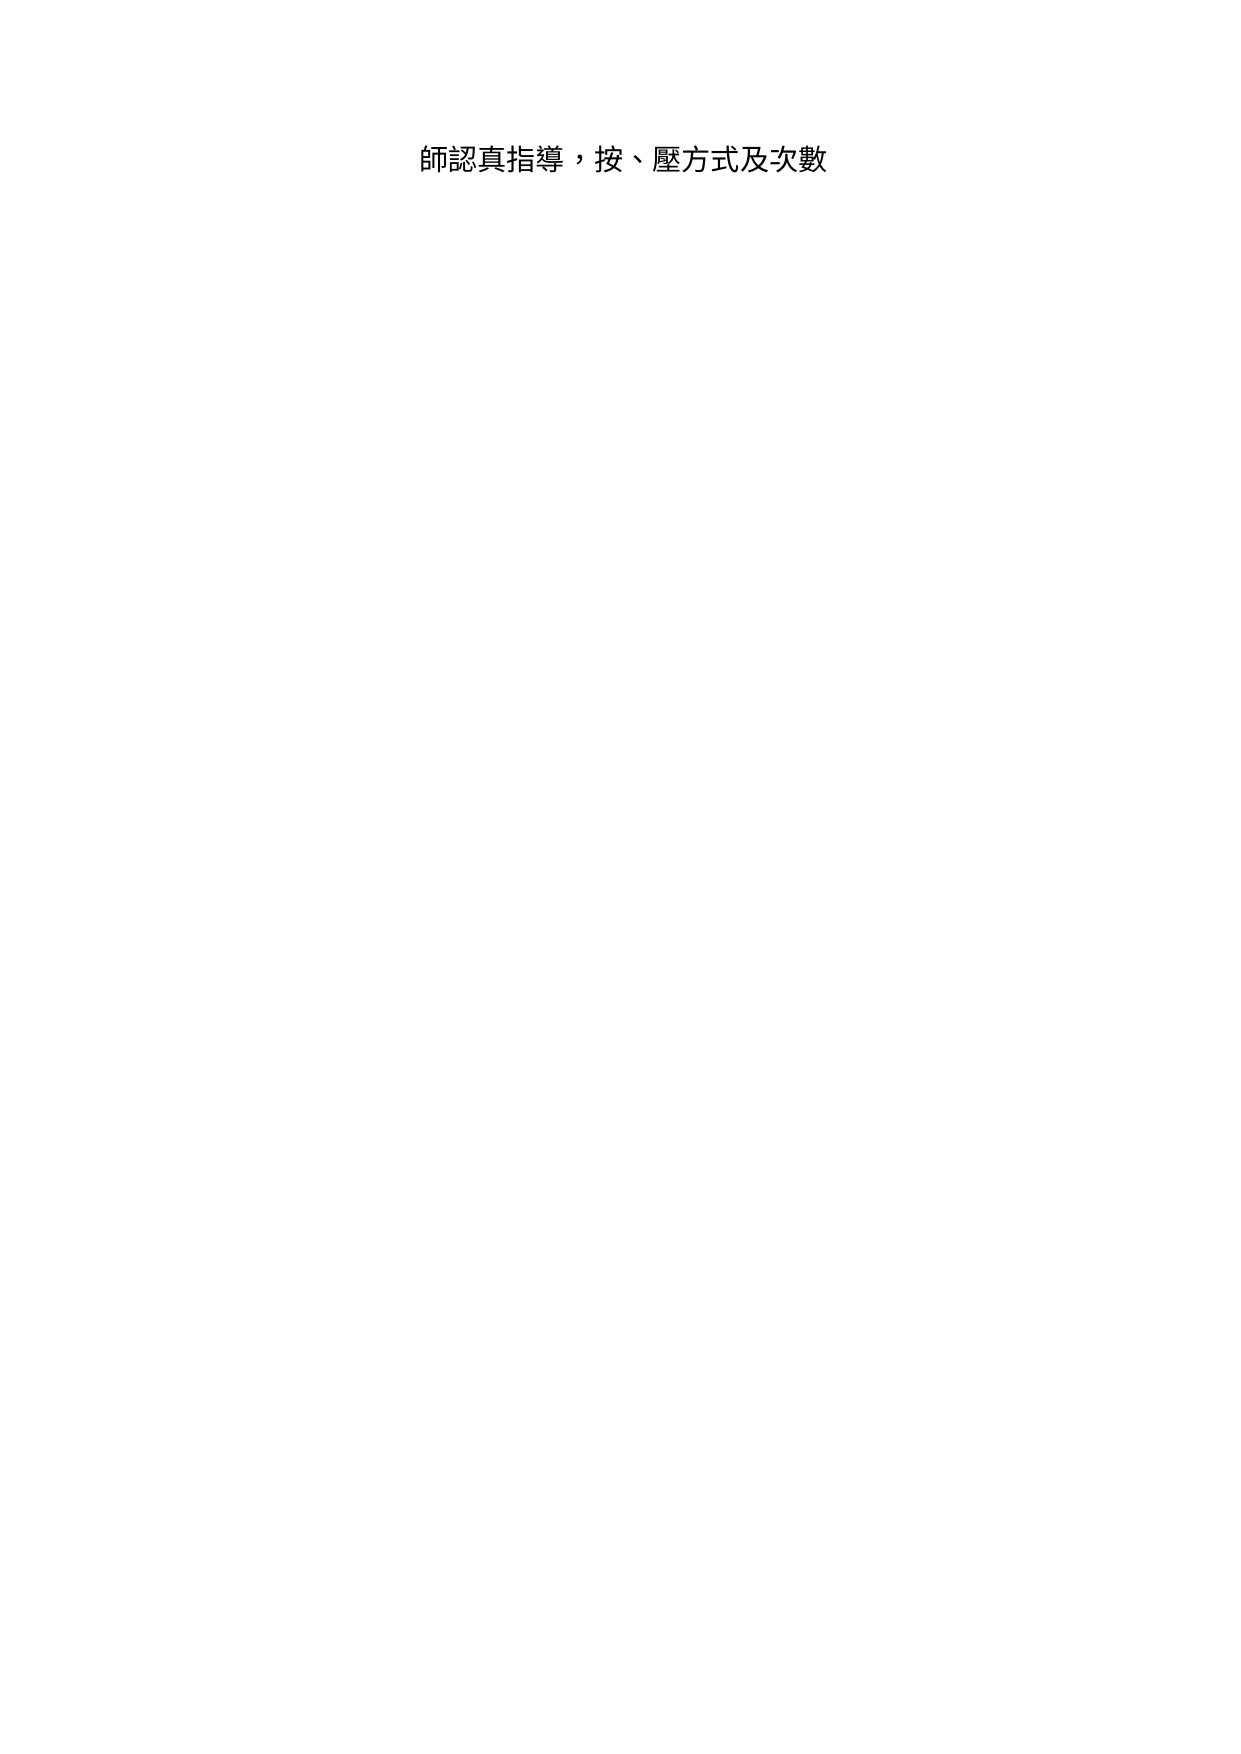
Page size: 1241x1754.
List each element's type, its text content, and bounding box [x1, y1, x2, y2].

text 師認真指導，按、壓方式及次數 [142, 137, 1104, 179]
